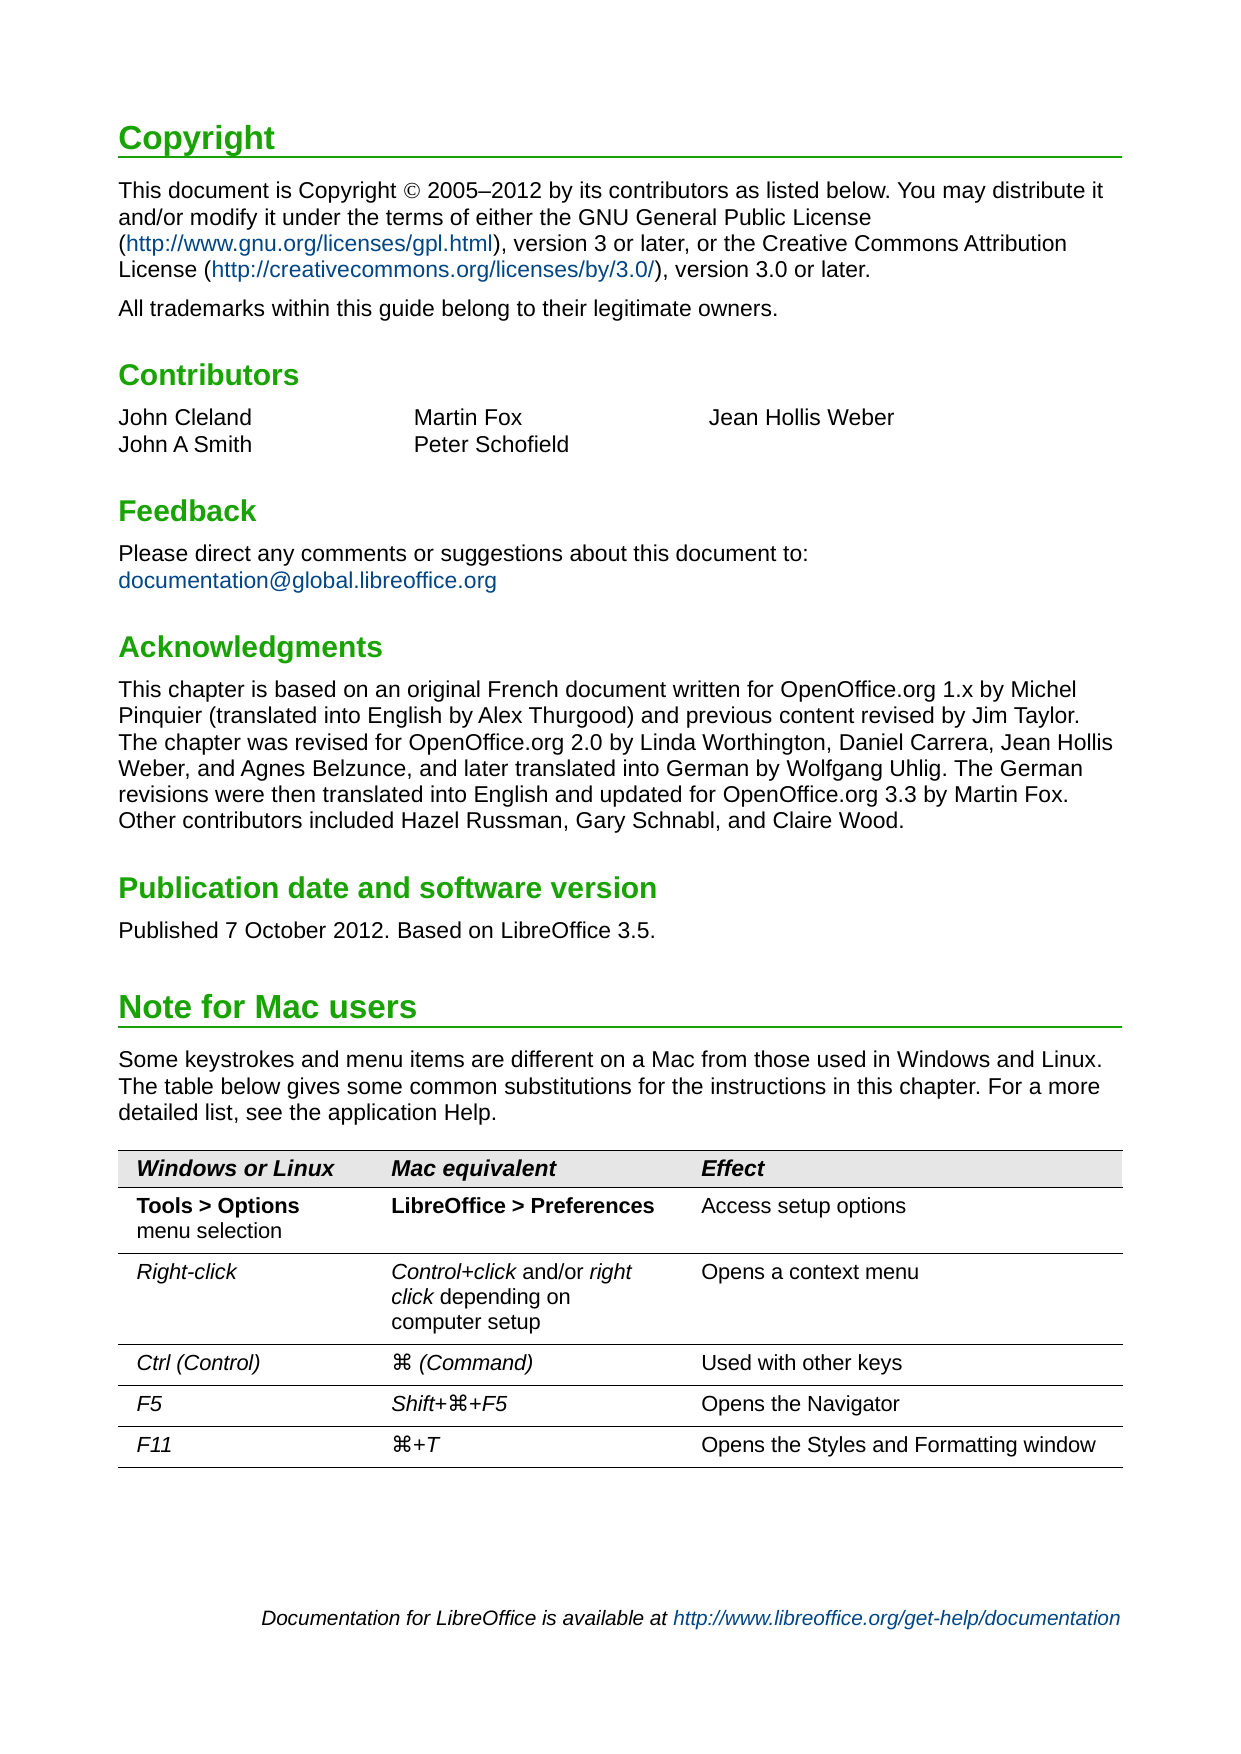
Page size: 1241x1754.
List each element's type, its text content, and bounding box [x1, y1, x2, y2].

text John Cleland Martin Fox Jean Hollis Weber John A Smith Peter Schofield [118, 404, 1122, 457]
table_cell z+T [373, 1427, 683, 1467]
table_header Windows or Linux [118, 1151, 373, 1187]
text Published 7 October 2012. Based on LibreOffice 3.5. [118, 917, 1122, 943]
table_cell Used with other keys [683, 1345, 1122, 1385]
table_cell Opens a context menu [683, 1254, 1122, 1344]
subtitle Copyright [118, 118, 1122, 156]
table_cell Shift+z+F5 [373, 1386, 683, 1426]
text Contributors [118, 357, 1122, 392]
table_header Effect [683, 1151, 1122, 1187]
subtitle Note for Mac users [118, 987, 1122, 1026]
text Some keystrokes and menu items are different on a Mac from those used in Windows and Linux. The table below gives some common substitutions for the instructions in this chapter. For a more detailed list, see the application Help. [118, 1046, 1122, 1125]
table_cell Ctrl (Control) [118, 1345, 373, 1385]
text Publication date and software version [118, 870, 1122, 904]
text Acknowledgments [118, 629, 1122, 664]
table_cell F5 [118, 1386, 373, 1426]
text This chapter is based on an original French document written for OpenOffice.org 1.x by Michel Pinquier (translated into English by Alex Thurgood) and previous content revised by Jim Taylor. The chapter was revised for OpenOffice.org 2.0 by Linda Worthington, Daniel Carrera, Jean Hollis Weber, and Agnes Belzunce, and later translated into German by Wolfgang Uhlig. The German revisions were then translated into English and updated for OpenOffice.org 3.3 by Martin Fox. Other contributors included Hazel Russman, Gary Schnabl, and Claire Wood. [118, 676, 1122, 834]
text Feedback [118, 493, 1122, 527]
table_cell z (Command) [373, 1345, 683, 1385]
table_cell LibreOffice > Preferences [373, 1188, 683, 1253]
table_cell Tools > Options menu selection [118, 1188, 373, 1253]
text This document is Copyright © 2005–2012 by its contributors as listed below. You may distribute it and/or modify it under the terms of either the GNU General Public License (http://www.gnu.org/licenses/gpl.html), version 3 or later, or the Creative Commons Attribution License (http://creativecommons.org/licenses/by/3.0/), version 3.0 or later. [118, 177, 1122, 282]
table_cell Control+click and/or right click depending on computer setup [373, 1254, 683, 1344]
text Please direct any comments or suggestions about this document to: documentation@global.libreoffice.org [118, 540, 1122, 593]
table_cell Opens the Styles and Formatting window [683, 1427, 1122, 1467]
table_cell F11 [118, 1427, 373, 1467]
table_header Mac equivalent [373, 1151, 683, 1187]
table_cell Right-click [118, 1254, 373, 1344]
table_cell Access setup options [683, 1188, 1122, 1253]
table_cell Opens the Navigator [683, 1386, 1122, 1426]
text All trademarks within this guide belong to their legitimate owners. [118, 295, 1122, 321]
